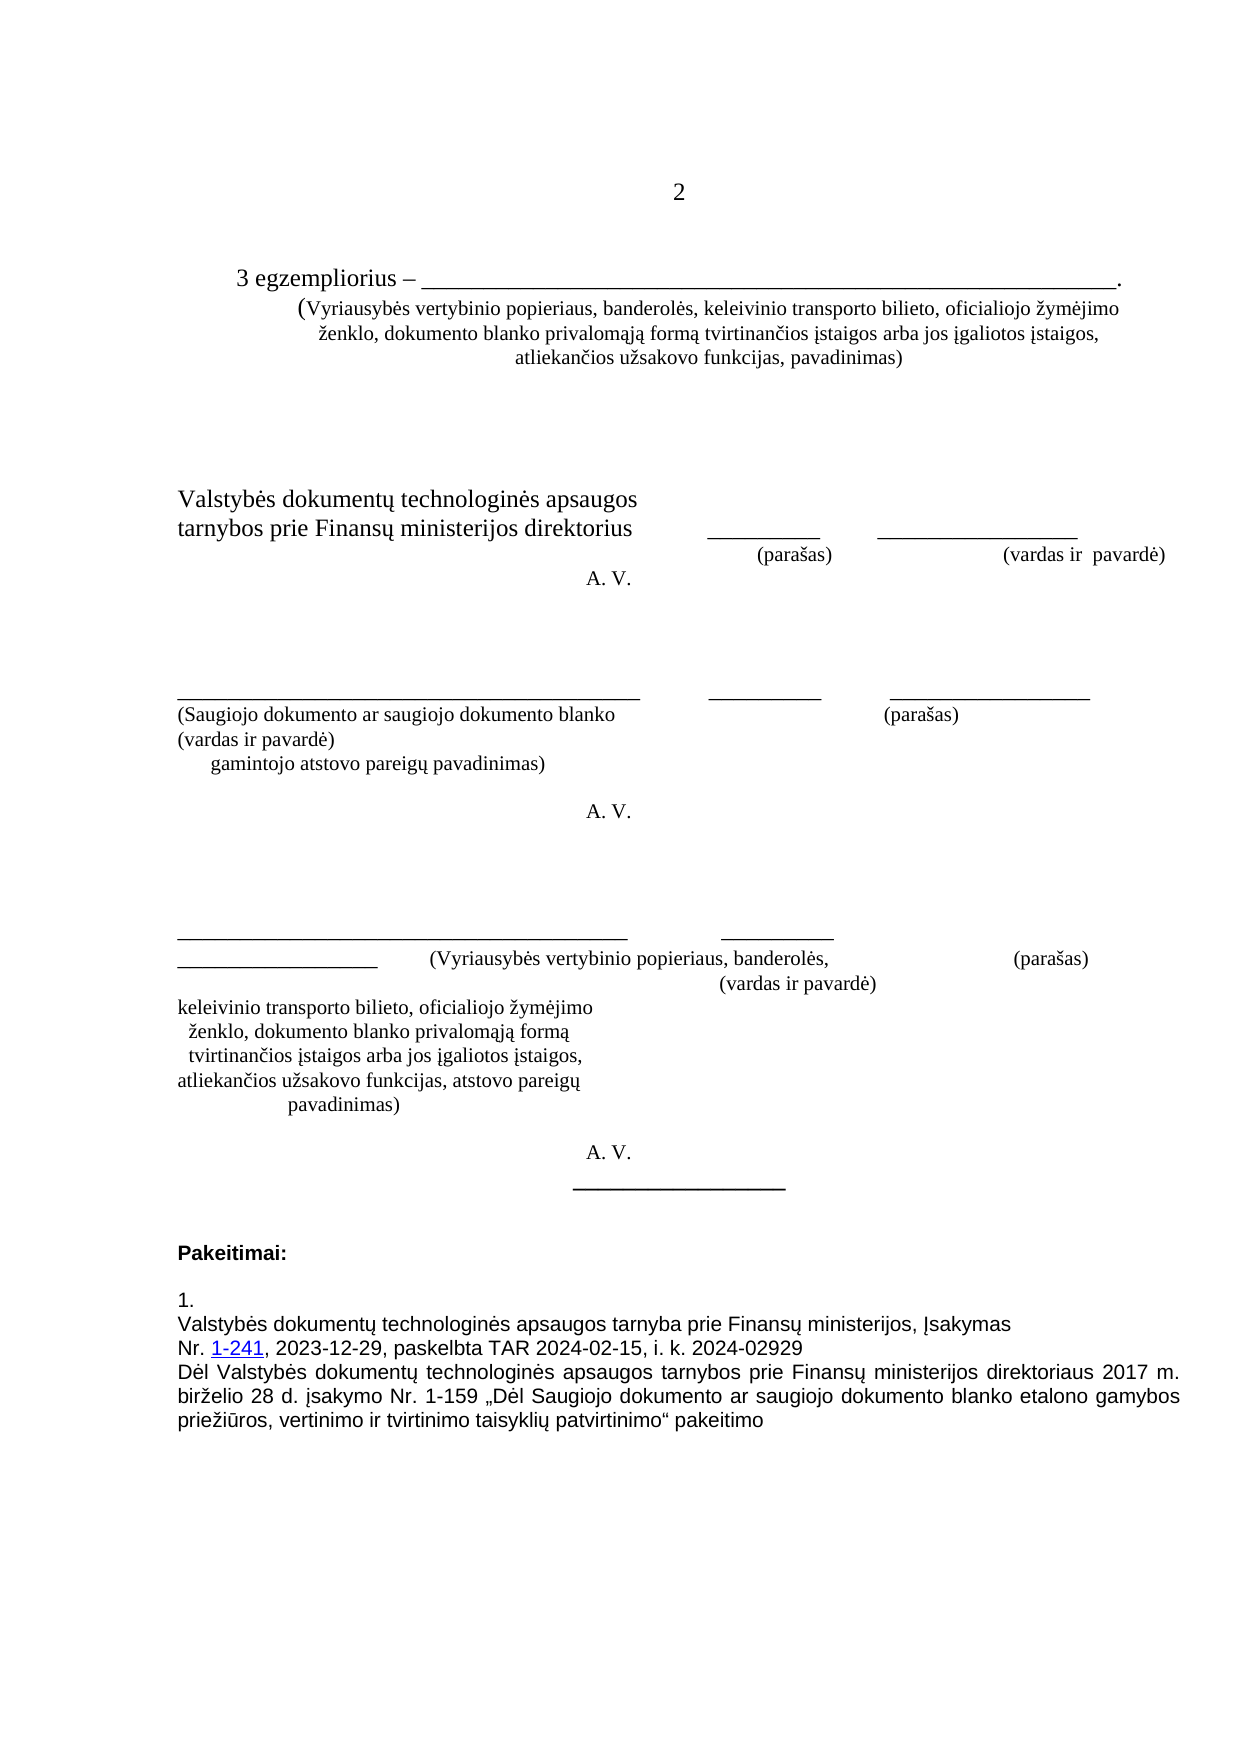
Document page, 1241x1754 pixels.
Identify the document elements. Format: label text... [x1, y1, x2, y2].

text ____________________________________ _________ ________________ (Vyriausybės vertybinio popieriaus, banderolės, (parašas) (vardas ir pavardė) [177, 914, 1181, 995]
text keleivinio transporto bilieto, oficialiojo žymėjimo [177, 995, 1181, 1019]
text ženklo, dokumento blanko privalomąją formą tvirtinančios įstaigos arba jos įgaliotos įstaigos, [177, 321, 1181, 345]
text Nr. 1-241, 2023-12-29, paskelbta TAR 2024-02-15, i. k. 2024-02929 [177, 1336, 1181, 1360]
text Valstybės dokumentų technologinės apsaugos [177, 484, 1181, 513]
text A. V. [177, 1140, 1181, 1164]
text A. V. [177, 799, 1181, 823]
text Dėl Valstybės dokumentų technologinės apsaugos tarnybos prie Finansų ministerijos direktoriaus 2017 m. birželio 28 d. įsakymo Nr. 1-159 „Dėl Saugiojo dokumento ar saugiojo dokumento blanko etalono gamybos priežiūros, vertinimo ir tvirtinimo taisyklių patvirtinimo“ pakeitimo [177, 1360, 1181, 1432]
text _____________________________________ _________ ________________ [177, 674, 1181, 702]
text 3 egzempliorius – . [177, 263, 1181, 292]
text (Saugiojo dokumento ar saugiojo dokumento blanko (parašas) (vardas ir pavardė) [177, 702, 1181, 751]
text pavadinimas) [177, 1092, 1181, 1116]
text atliekančios užsakovo funkcijas, pavadinimas) [177, 345, 1181, 369]
text Valstybės dokumentų technologinės apsaugos tarnyba prie Finansų ministerijos, Įsakymas [177, 1312, 1181, 1336]
text _________________ [177, 1164, 1181, 1192]
text ženklo, dokumento blanko privalomąją formą [177, 1019, 1181, 1043]
text (parašas) (vardas ir pavardė) [177, 542, 1181, 566]
text atliekančios užsakovo funkcijas, atstovo pareigų [177, 1067, 1181, 1092]
text (Vyriausybės vertybinio popieriaus, banderolės, keleivinio transporto bilieto, oficialiojo žymėjimo [177, 292, 1181, 321]
text 1. [177, 1288, 1181, 1312]
text gamintojo atstovo pareigų pavadinimas) [177, 751, 1181, 774]
text Pakeitimai: [177, 1240, 1181, 1264]
text A. V. [177, 566, 1181, 590]
text tvirtinančios įstaigos arba jos įgaliotos įstaigos, [177, 1043, 1181, 1067]
text tarnybos prie Finansų ministerijos direktorius _________ ________________ [177, 513, 1181, 542]
